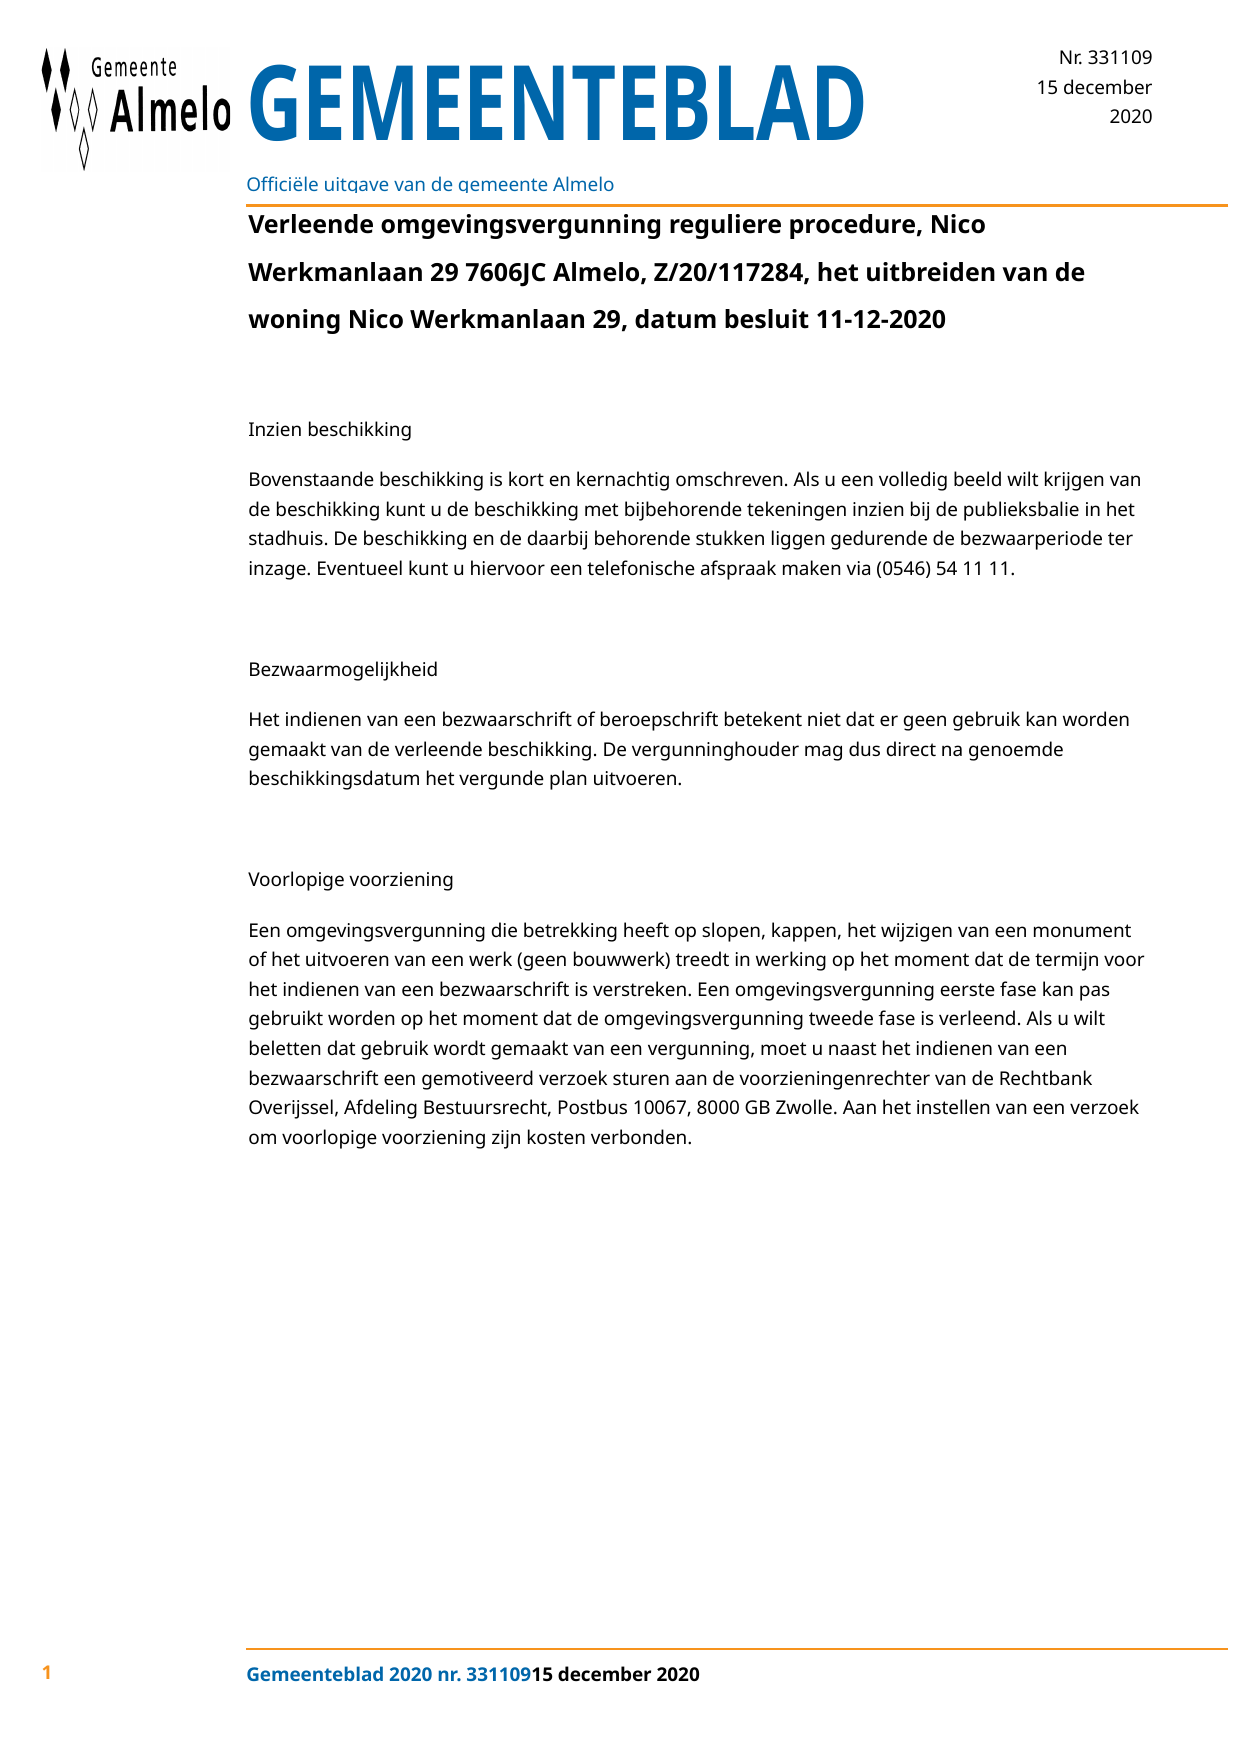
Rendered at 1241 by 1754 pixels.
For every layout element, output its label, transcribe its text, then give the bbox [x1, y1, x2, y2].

text Bovenstaande beschikking is kort en kernachtig omschreven. Als u een volledig beeld wilt krijgen van de beschikking kunt u de beschikking met bijbehorende tekeningen inzien bij de publieksbalie in het stadhuis. De beschikking en de daarbij behorende stukken liggen gedurende de bezwaarperiode ter inzage. Eventueel kunt u hiervoor een telefonische afspraak maken via (0546) 54 11 11. [248, 466, 1152, 581]
text Verleende omgevingsvergunning reguliere procedure, Nico Werkmanlaan 29 7606JC Almelo, Z/20/117284, het uitbreiden van de woning Nico Werkmanlaan 29, datum besluit 11-12-2020 [248, 207, 1152, 336]
text Het indienen van een bezwaarschrift of beroepschrift betekent niet dat er geen gebruik kan worden gemaakt van de verleende beschikking. De vergunninghouder mag dus direct na genoemde beschikkingsdatum het vergunde plan uitvoeren. [248, 706, 1152, 791]
text Bezwaarmogelijkheid [248, 656, 1152, 682]
text Voorlopige voorziening [248, 866, 1152, 892]
picture [41, 47, 231, 172]
text Een omgevingsvergunning die betrekking heeft op slopen, kappen, het wijzigen van een monument of het uitvoeren van een werk (geen bouwwerk) treedt in werking op het moment dat de termijn voor het indienen van een bezwaarschrift is verstreken. Een omgevingsvergunning eerste fase kan pas gebruikt worden op het moment dat de omgevingsvergunning tweede fase is verleend. Als u wilt beletten dat gebruik wordt gemaakt van een vergunning, moet u naast het indienen van een bezwaarschrift een gemotiveerd verzoek sturen aan de voorzieningenrechter van de Rechtbank Overijssel, Afdeling Bestuursrecht, Postbus 10067, 8000 GB Zwolle. Aan het instellen van een verzoek om voorlopige voorziening zijn kosten verbonden. [248, 917, 1152, 1149]
text Inzien beschikking [248, 416, 1152, 442]
